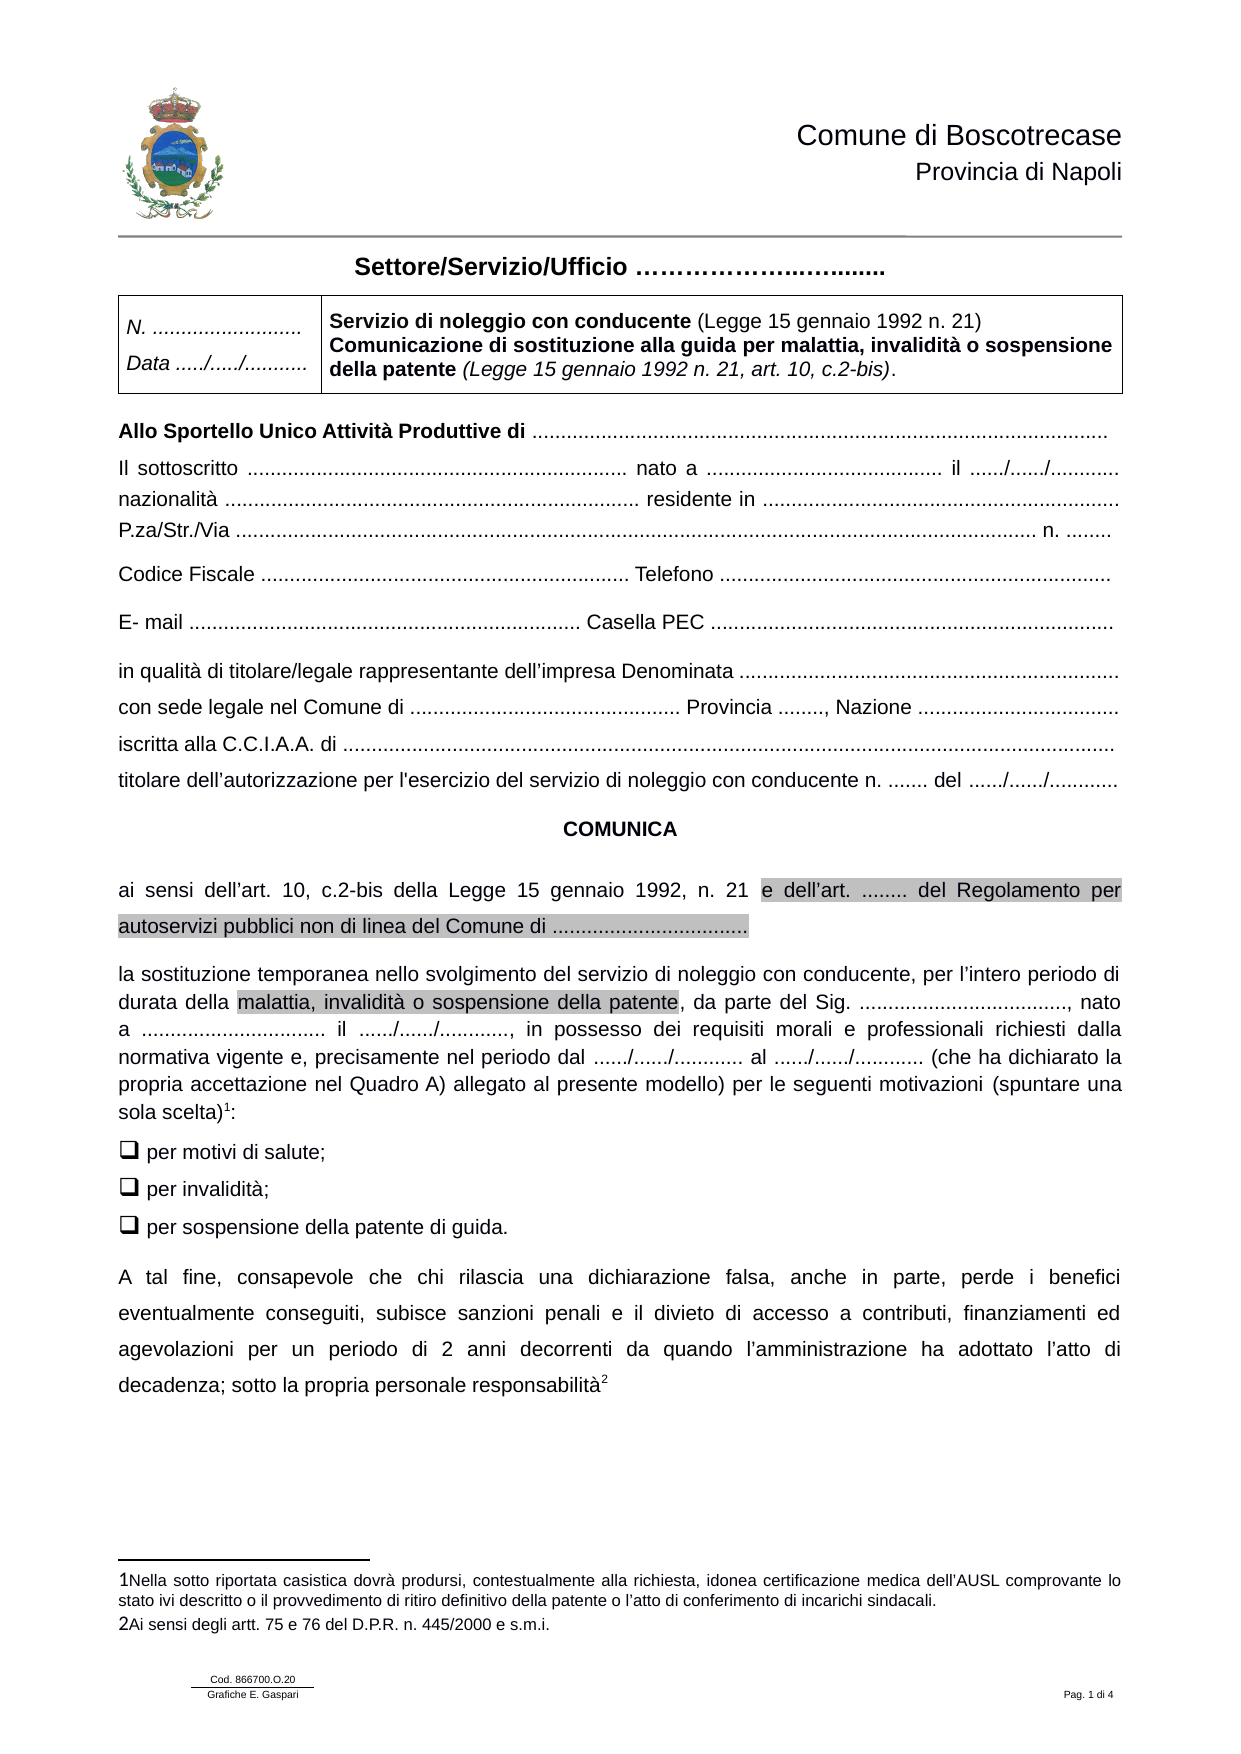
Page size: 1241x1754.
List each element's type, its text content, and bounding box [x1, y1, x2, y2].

text Allo Sportello Unico Attività Produttive di .................................................................................................... [118, 419, 1122, 443]
text Il sottoscritto .................................................................. nato a ......................................... il ....../....../............ nazionalità ........................................................................ residente in .............................................................. P.za/Str./Via ........................................................................................................................................... n. ........ [118, 456, 1122, 542]
text Codice Fiscale ................................................................ Telefono .................................................................... [118, 562, 1122, 586]
picture [122, 87, 224, 219]
text Settore/Servizio/Ufficio ………………...…........ [118, 252, 1122, 281]
text Comune di Boscotrecase [224, 118, 1122, 152]
text titolare dell’autorizzazione per l'esercizio del servizio di noleggio con conducente n. ....... del ....../....../............ [118, 768, 1122, 792]
text  per sospensione della patente di guida. [118, 1215, 1122, 1240]
text in qualità di titolare/legale rappresentante dell’impresa Denominata .................................................................. [118, 658, 1122, 682]
text ai sensi dell’art. 10, c.2-bis della Legge 15 gennaio 1992, n. 21 e dell’art. ........ del Regolamento per autoservizi pubblici non di linea del Comune di .................................. [118, 878, 1122, 938]
text Provincia di Napoli [224, 157, 1122, 185]
text Nella sotto riportata casistica dovrà prodursi, contestualmente alla richiesta, idonea certificazione medica dell’AUSL comprovante lo stato ivi descritto o il provvedimento di ritiro definitivo della patente o l’atto di conferimento di incarichi sindacali. [118, 1566, 1122, 1610]
text iscritta alla C.C.I.A.A. di ...................................................................................................................................... [118, 731, 1122, 755]
text  per invalidità; [118, 1177, 1122, 1202]
text COMUNICA [118, 817, 1122, 841]
text E- mail .................................................................... Casella PEC ...................................................................... [118, 610, 1122, 634]
table_header Servizio di noleggio con conducente (Legge 15 gennaio 1992 n. 21) Comunicazione di sostituzione alla guida per malattia, invalidità o sospensione della patente (Legge 15 gennaio 1992 n. 21, art. 10, c.2-bis). [322, 296, 1122, 393]
table_header N. .......................... Data ...../...../........... [119, 296, 321, 393]
text la sostituzione temporanea nello svolgimento del servizio di noleggio con conducente, per l’intero periodo di durata della malattia, invalidità o sospensione della patente, da parte del Sig. ...................................., nato a ................................ il ....../....../............, in possesso dei requisiti morali e professionali richiesti dalla normativa vigente e, precisamente nel periodo dal ....../....../............ al ....../....../............ (che ha dichiarato la propria accettazione nel Quadro A) allegato al presente modello) per le seguenti motivazioni (spuntare una sola scelta): [118, 962, 1122, 1124]
text A tal fine, consapevole che chi rilascia una dichiarazione falsa, anche in parte, perde i benefici eventualmente conseguiti, subisce sanzioni penali e il divieto di accesso a contributi, finanziamenti ed agevolazioni per un periodo di 2 anni decorrenti da quando l’amministrazione ha adottato l’atto di decadenza; sotto la propria personale responsabilità [118, 1265, 1122, 1396]
text Ai sensi degli artt. 75 e 76 del D.P.R. n. 445/2000 e s.m.i. [118, 1610, 1122, 1636]
text con sede legale nel Comune di ............................................... Provincia ........, Nazione ................................... [118, 695, 1122, 719]
text  per motivi di salute; [118, 1140, 1122, 1165]
